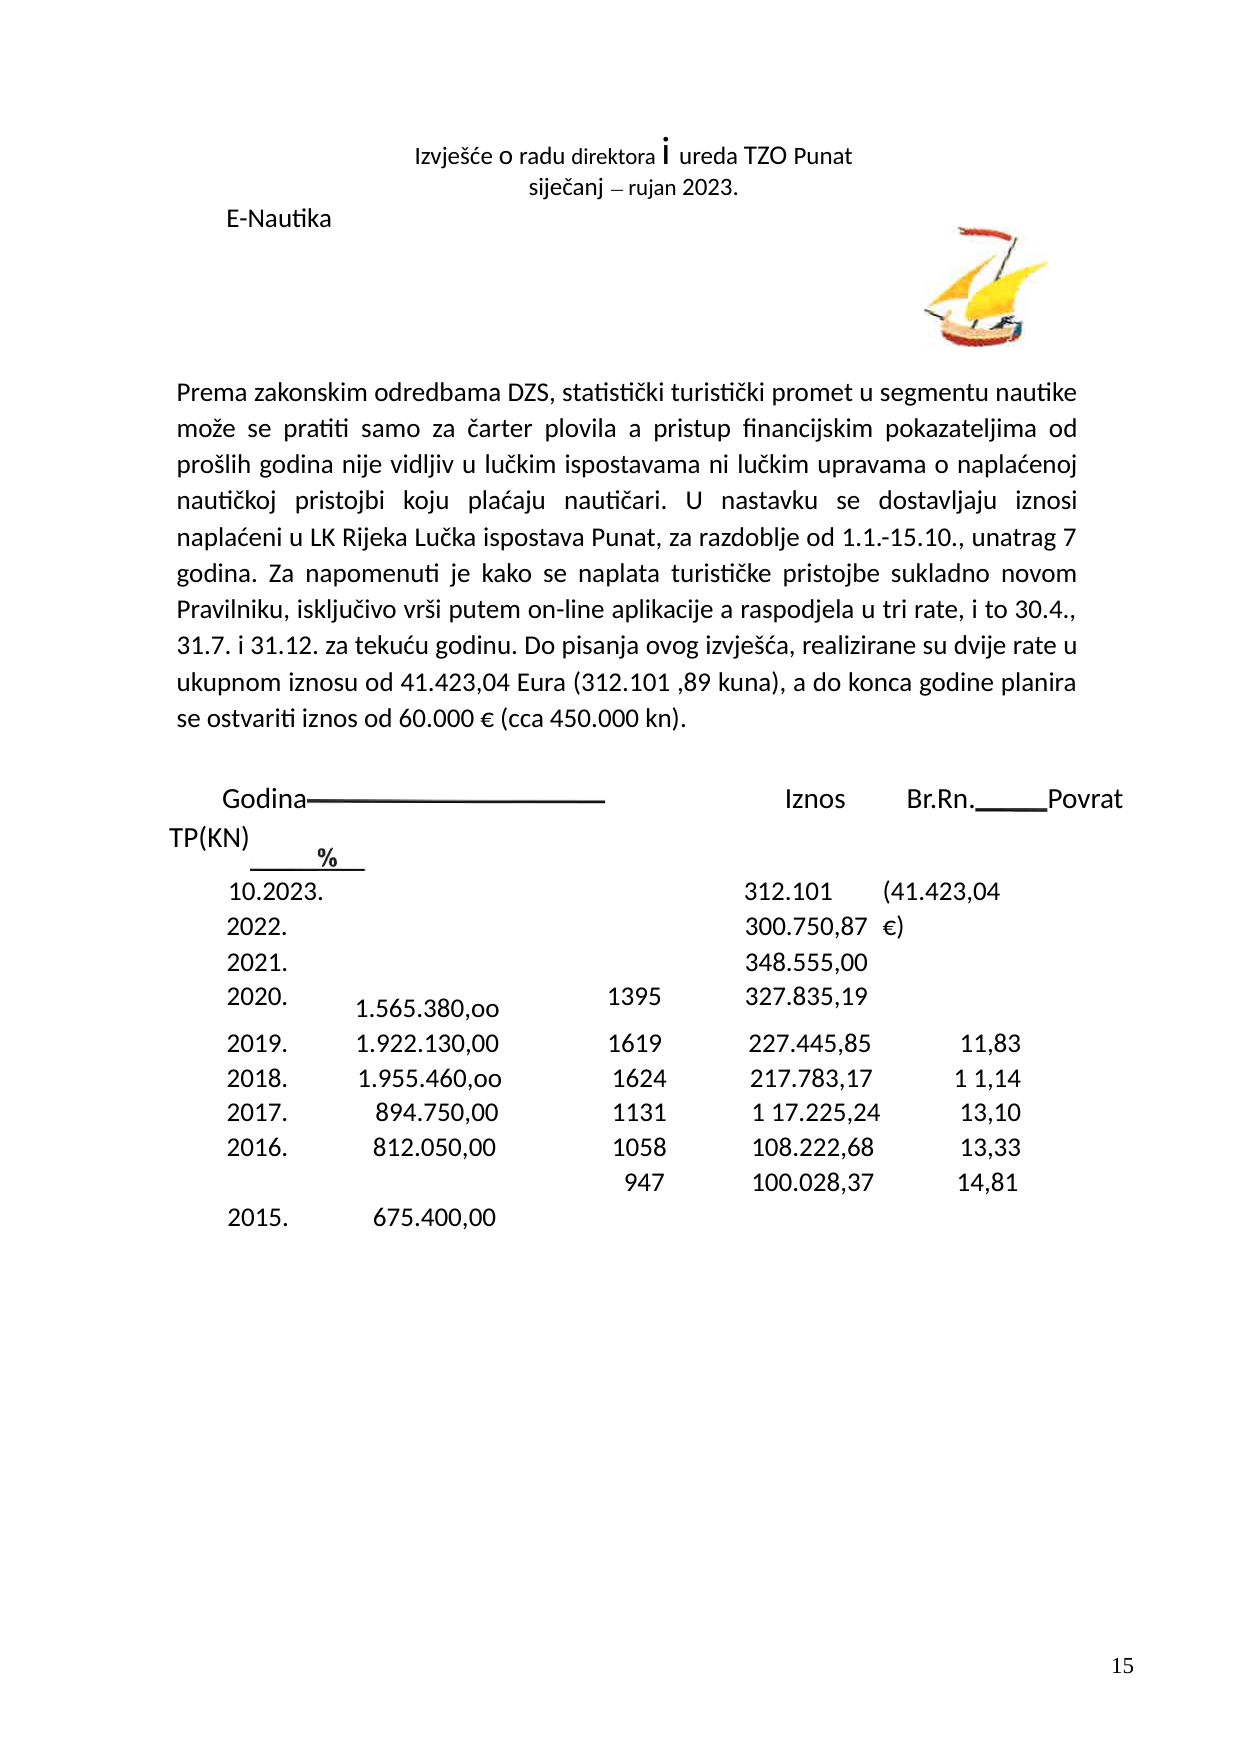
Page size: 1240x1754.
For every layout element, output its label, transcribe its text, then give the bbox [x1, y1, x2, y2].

table_cell 11,83 [883, 1026, 1022, 1061]
table_cell 1058 947 [607, 1130, 743, 1200]
table_header (41.423,04 €) [883, 874, 1022, 979]
table_cell 2015. [226, 1200, 354, 1247]
table_cell 1 1,14 [883, 1061, 1022, 1096]
table_cell 2019. [226, 1026, 354, 1061]
table_cell [883, 1200, 1022, 1247]
table_cell 1619 [607, 1026, 743, 1061]
table_cell 227.445,85 [744, 1026, 882, 1061]
table_cell 1 17.225,24 [744, 1096, 882, 1130]
table_cell 2016. [226, 1130, 354, 1200]
table_cell 1131 [607, 1096, 743, 1130]
table_cell 1624 [607, 1061, 743, 1096]
table_cell 1.565.380,oo [355, 980, 607, 1026]
text E-Nautika [169, 202, 1128, 347]
table_cell 2017. [226, 1096, 354, 1130]
table_cell 812.050,00 [355, 1130, 607, 1200]
table_cell [607, 1200, 743, 1247]
table_cell 13,10 [883, 1096, 1022, 1130]
table_header [607, 874, 743, 979]
table_cell 1.955.460,oo [355, 1061, 607, 1096]
table_cell 2020. [226, 980, 354, 1026]
table_cell 217.783,17 [744, 1061, 882, 1096]
table_header [355, 874, 607, 979]
table_header 312.101 300.750,87 348.555,00 [744, 874, 882, 979]
table_cell 894.750,00 [355, 1096, 607, 1130]
table_cell 1.922.130,00 [355, 1026, 607, 1061]
table_cell 13,33 14,81 [883, 1130, 1022, 1200]
table_header 10.2023. 2022. 2021. [226, 874, 354, 979]
table_cell 1395 [607, 980, 743, 1026]
table_cell 108.222,68 100.028,37 [744, 1130, 882, 1200]
table_cell 675.400,00 [355, 1200, 607, 1247]
table_cell [883, 980, 1022, 1026]
table_cell 327.835,19 [744, 980, 882, 1026]
table_cell 2018. [226, 1061, 354, 1096]
text Prema zakonskim odredbama DZS, statistički turistički promet u segmentu nautike može se pratiti samo za čarter plovila a pristup financijskim pokazateljima od prošlih godina nije vidljiv u lučkim ispostavama ni lučkim upravama o naplaćenoj nautičkoj pristojbi koju plaćaju nautičari. U nastavku se dostavljaju iznosi naplaćeni u LK Rijeka Lučka ispostava Punat, za razdoblje od 1.1.-15.10., unatrag 7 godina. Za napomenuti je kako se naplata turističke pristojbe sukladno novom Pravilniku, isključivo vrši putem on-line aplikacije a raspodjela u tri rate, i to 30.4., 31.7. i 31.12. za tekuću godinu. Do pisanja ovog izvješća, realizirane su dvije rate u ukupnom iznosu od 41.423,04 Eura (312.101 ,89 kuna), a do konca godine planira se ostvariti iznos od 60.000 € (cca 450.000 kn). [176, 375, 1078, 734]
table_cell [744, 1200, 882, 1247]
subtitle Godina Iznos Br.Rn.Povrat TP(KN) [169, 780, 1128, 871]
